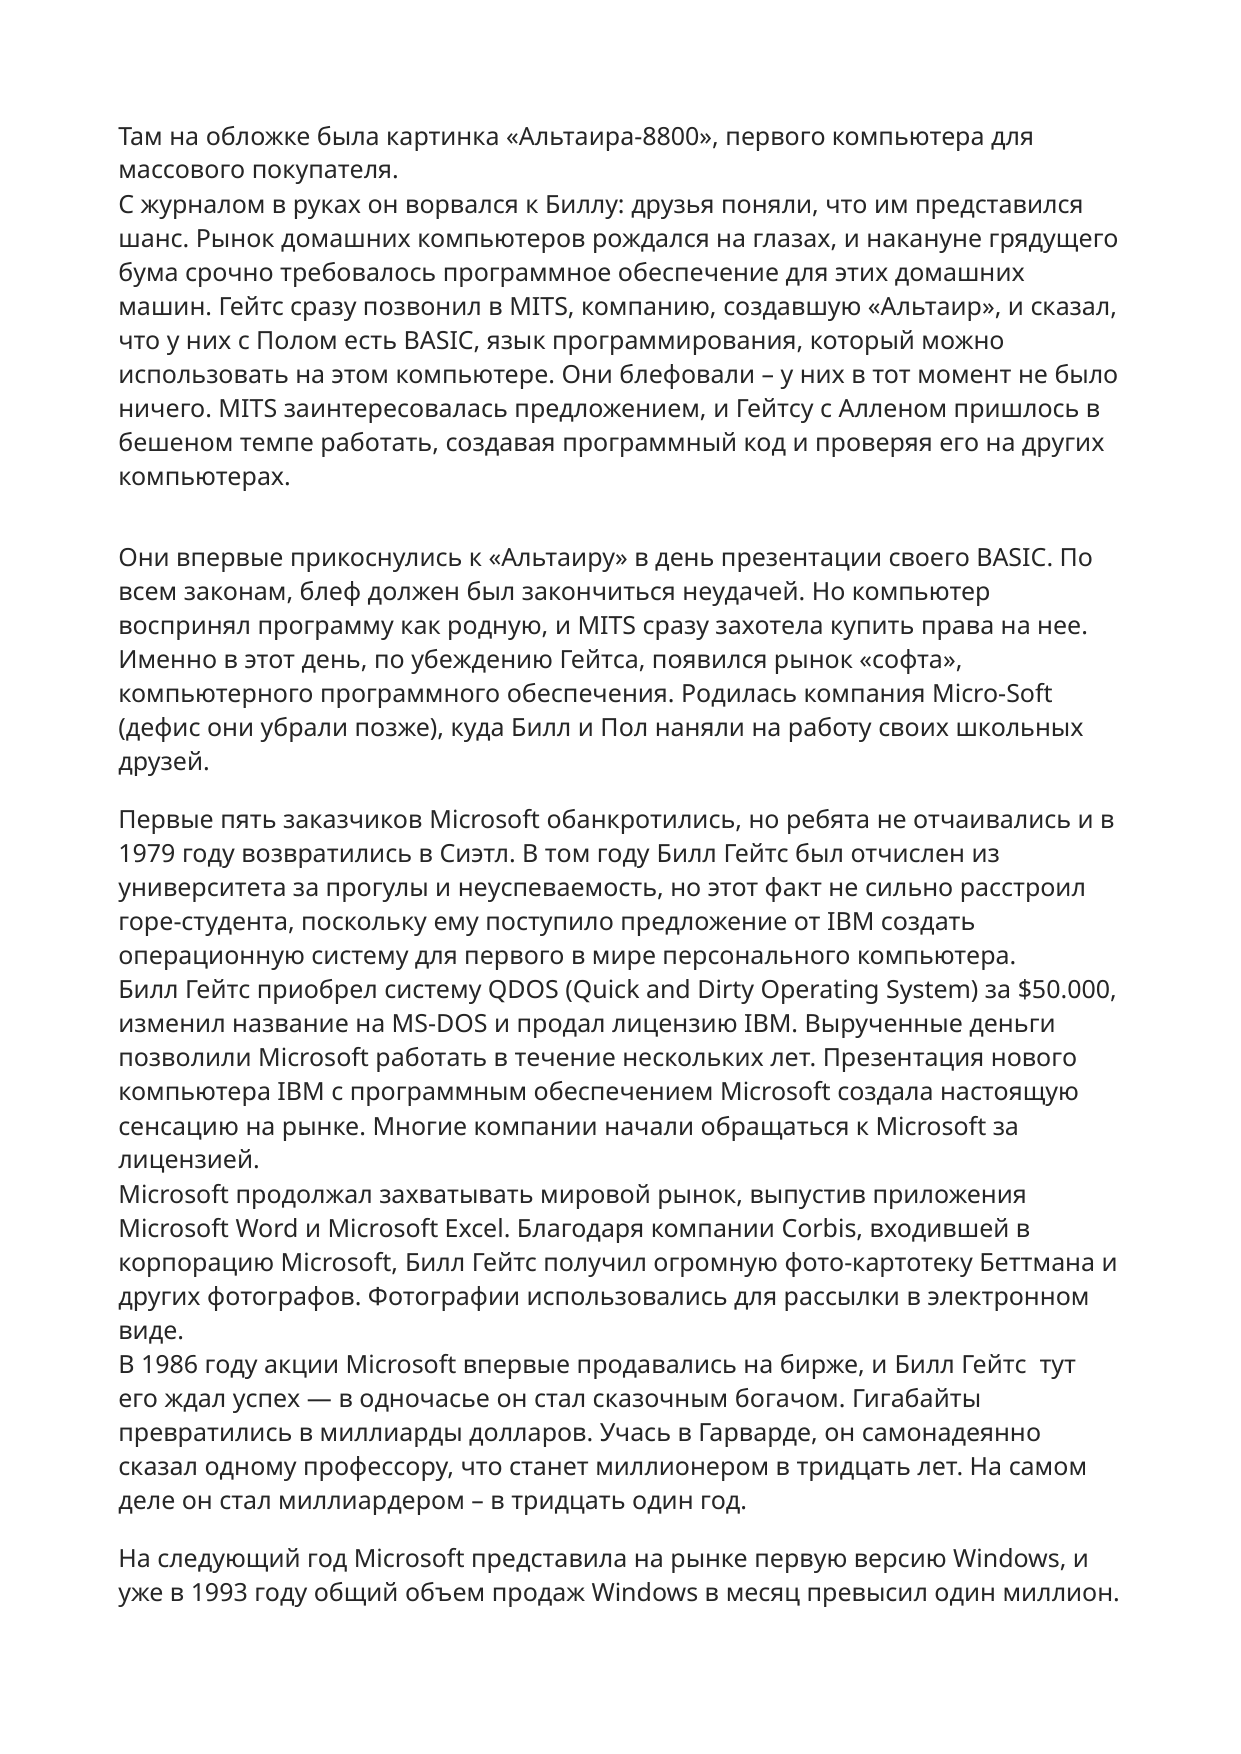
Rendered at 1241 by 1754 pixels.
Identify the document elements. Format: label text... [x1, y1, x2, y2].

text В 1986 году акции Microsoft впервые продавались на бирже, и Билл Гейтс тут его ждал успех — в одночасье он стал сказочным богачом. Гигабайты превратились в миллиарды долларов. Учась в Гарварде, он самонадеянно сказал одному профессору, что станет миллионером в тридцать лет. На самом деле он стал миллиардером – в тридцать один год. [118, 1347, 1122, 1517]
text Билл Гейтс приобрел систему QDOS (Quick and Dirty Operating System) за $50.000, изменил название на MS-DOS и продал лицензию IBM. Вырученные деньги позволили Microsoft работать в течение нескольких лет. Презентация нового компьютера IBM с программным обеспечением Microsoft создала настоящую сенсацию на рынке. Многие компании начали обращаться к Microsoft за лицензией. [118, 972, 1122, 1176]
text Первые пять заказчиков Microsoft обанкротились, но ребята не отчаивались и в 1979 году возвратились в Сиэтл. В том году Билл Гейтс был отчислен из университета за прогулы и неуспеваемость, но этот факт не сильно расстроил горе-студента, поскольку ему поступило предложение от IBM создать операционную систему для первого в мире персонального компьютера. [118, 802, 1122, 972]
text На следующий год Microsoft представила на рынке первую версию Windows, и уже в 1993 году общий объем продаж Windows в месяц превысил один миллион. [118, 1540, 1122, 1608]
text Там на обложке была картинка «Альтаира-8800», первого компьютера для массового покупателя. С журналом в руках он ворвался к Биллу: друзья поняли, что им представился шанс. Рынок домашних компьютеров рождался на глазах, и накануне грядущего бума срочно требовалось программное обеспечение для этих домашних машин. Гейтс сразу позвонил в MITS, компанию, создавшую «Альтаир», и сказал, что у них с Полом есть BASIC, язык программирования, который можно использовать на этом компьютере. Они блефовали – у них в тот момент не было ничего. MITS заинтересовалась предложением, и Гейтсу с Алленом пришлось в бешеном темпе работать, создавая программный код и проверяя его на других компьютерах. [118, 118, 1122, 493]
text Microsoft продолжал захватывать мировой рынок, выпустив приложения Microsoft Word и Microsoft Excel. Благодаря компании Corbis, входившей в корпорацию Microsoft, Билл Гейтс получил огромную фото-картотеку Беттмана и других фотографов. Фотографии использовались для рассылки в электронном виде. [118, 1176, 1122, 1347]
text Они впервые прикоснулись к «Альтаиру» в день презентации своего BASIC. По всем законам, блеф должен был закончиться неудачей. Но компьютер воспринял программу как родную, и MITS сразу захотела купить права на нее. Именно в этот день, по убеждению Гейтса, появился рынок «софта», компьютерного программного обеспечения. Родилась компания Micro-Soft (дефис они убрали позже), куда Билл и Пол наняли на работу своих школьных друзей. [118, 540, 1122, 778]
